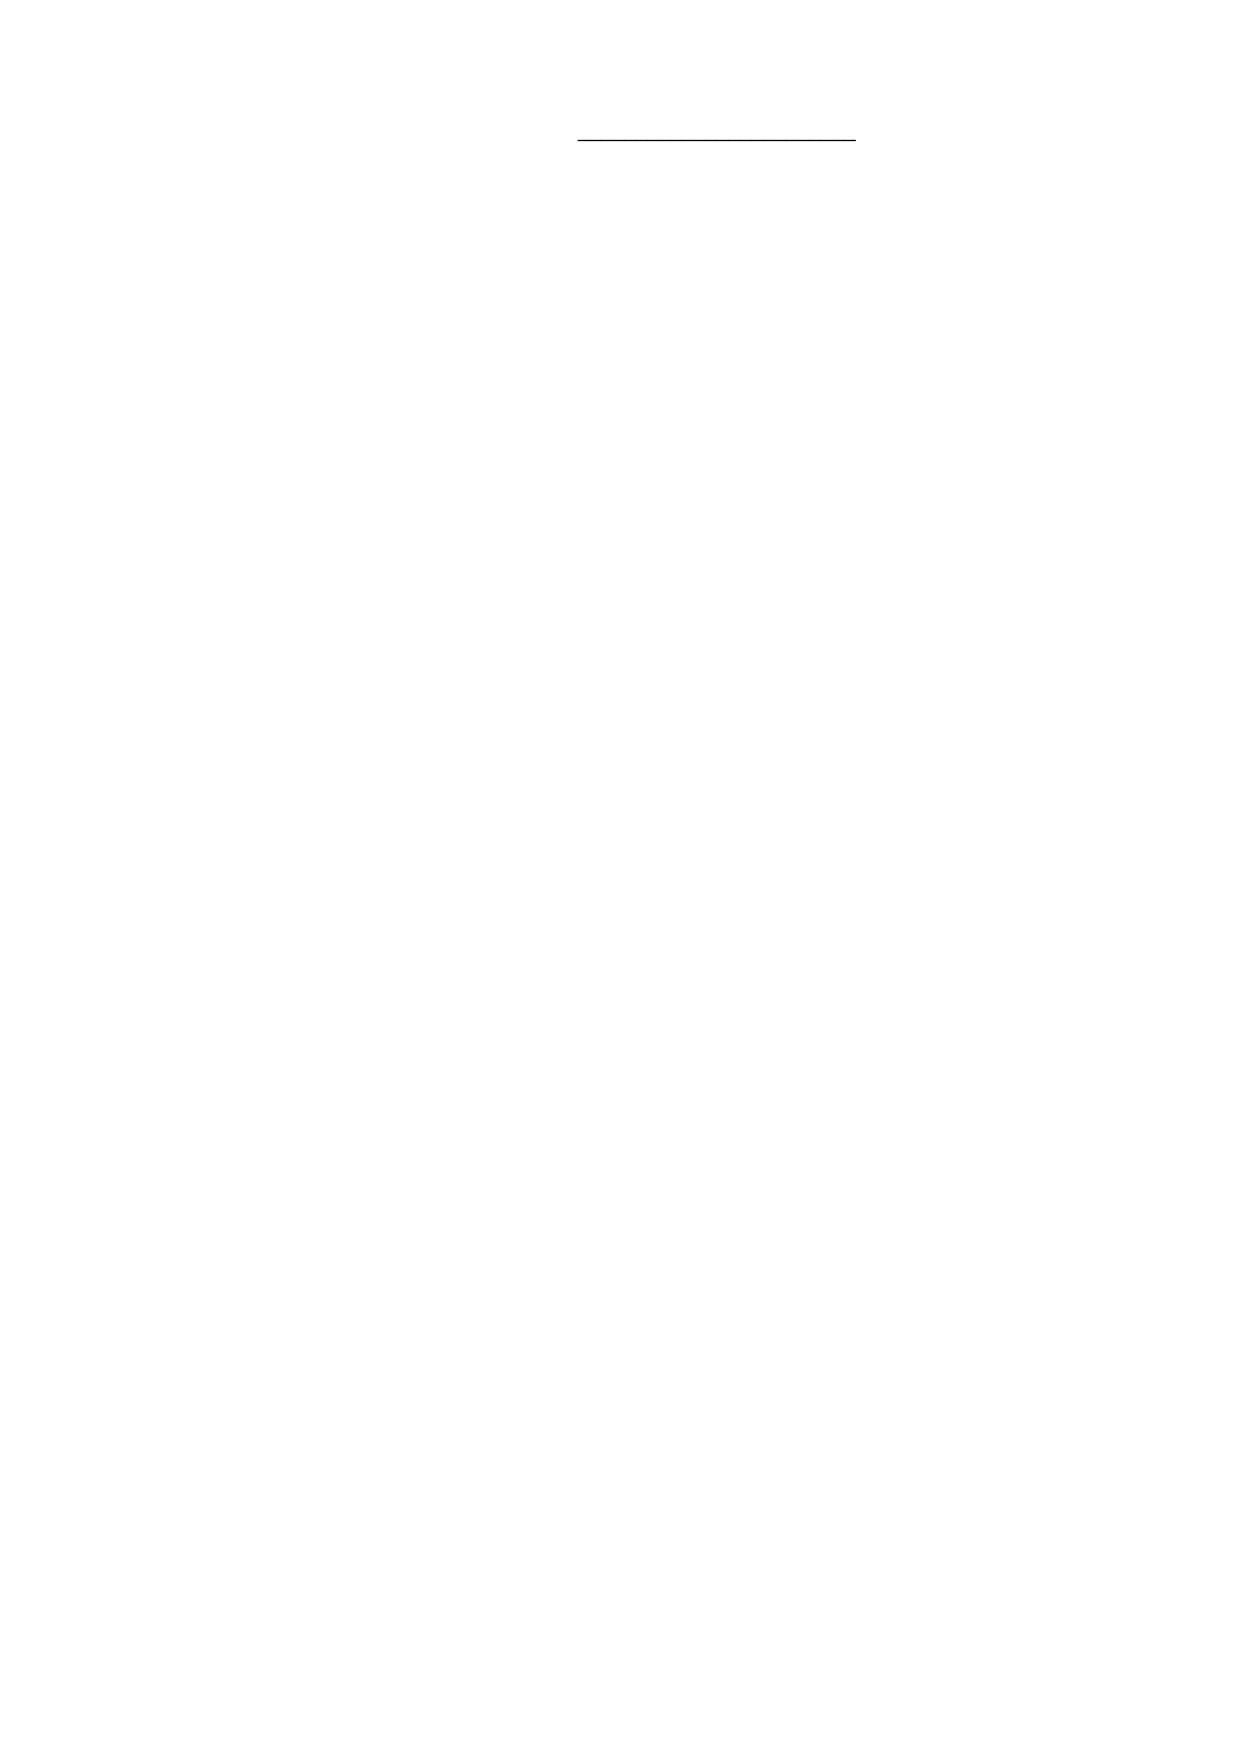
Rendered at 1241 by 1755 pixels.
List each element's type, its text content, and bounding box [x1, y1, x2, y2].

text ________________________ [177, 118, 1181, 142]
